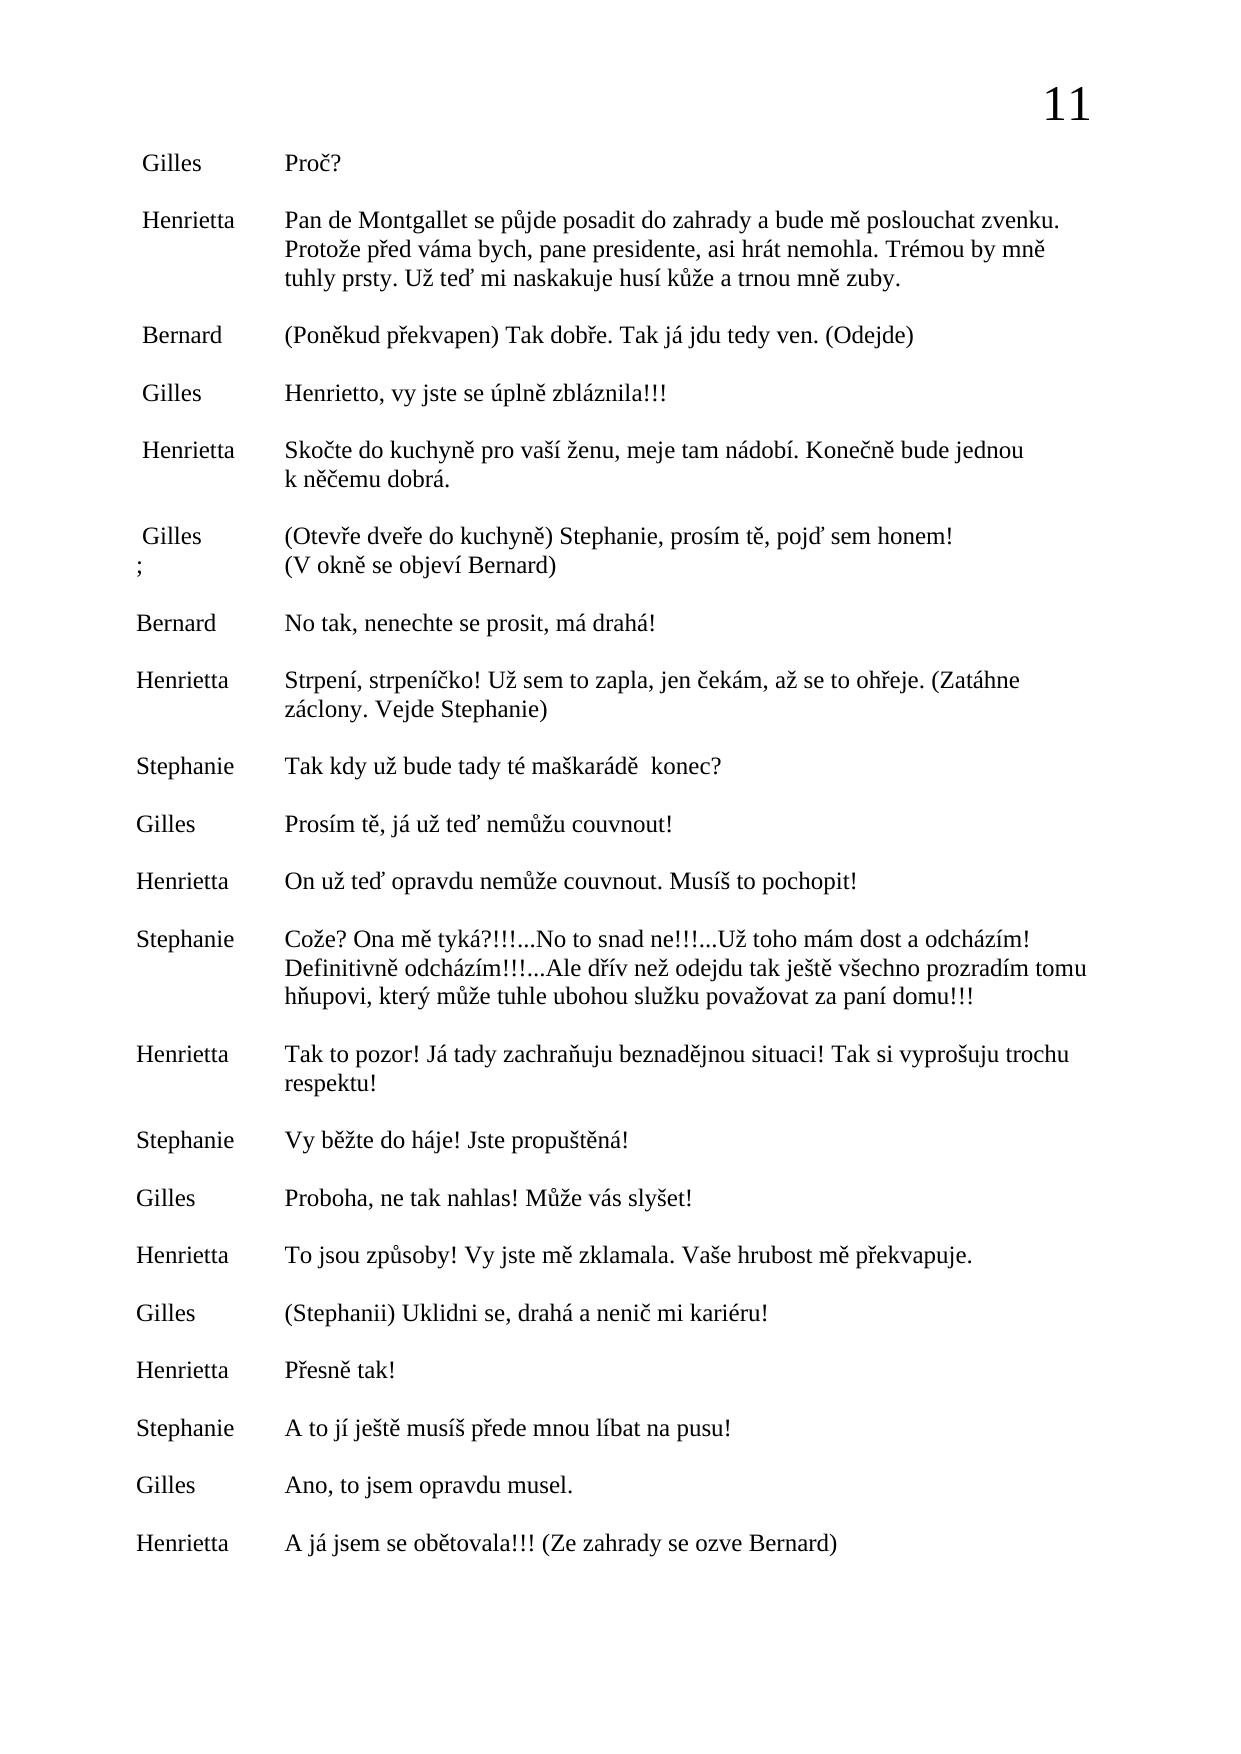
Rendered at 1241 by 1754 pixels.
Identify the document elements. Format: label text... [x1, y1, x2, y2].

text Henrietta Přesně tak! [136, 1355, 1092, 1384]
text Gilles Proč? [142, 148, 1092, 176]
text Gilles Prosím tě, já už teď nemůžu couvnout! [136, 809, 1092, 838]
text Henrietta To jsou způsoby! Vy jste mě zklamala. Vaše hrubost mě překvapuje. [136, 1240, 1092, 1269]
text Bernard (Poněkud překvapen) Tak dobře. Tak já jdu tedy ven. (Odejde) [142, 320, 1092, 349]
text Gilles Henrietto, vy jste se úplně zbláznila!!! [142, 378, 1092, 406]
text Gilles Ano, to jsem opravdu musel. [136, 1470, 1092, 1499]
text Henrietta Pan de Montgallet se půjde posadit do zahrady a bude mě poslouchat zvenku. Protože před váma bych, pane presidente, asi hrát nemohla. Trémou by mně tuhly prsty. Už teď mi naskakuje husí kůže a trnou mně zuby. [142, 205, 1092, 291]
text Gilles (Otevře dveře do kuchyně) Stephanie, prosím tě, pojď sem honem! [142, 521, 1092, 550]
text Henrietta Strpení, strpeníčko! Už sem to zapla, jen čekám, až se to ohřeje. (Zatáhne záclony. Vejde Stephanie) [136, 665, 1092, 723]
text Henrietta Skočte do kuchyně pro vaší ženu, meje tam nádobí. Konečně bude jednou k něčemu dobrá. [142, 435, 1092, 493]
text Stephanie Cože? Ona mě tyká?!!!...No to snad ne!!!...Už toho mám dost a odcházím! Definitivně odcházím!!!...Ale dřív než odejdu tak ještě všechno prozradím tomu hňupovi, který může tuhle ubohou služku považovat za paní domu!!! [136, 924, 1092, 1010]
text Gilles Proboha, ne tak nahlas! Může vás slyšet! [136, 1183, 1092, 1211]
text Stephanie Vy běžte do háje! Jste propuštěná! [136, 1125, 1092, 1154]
text Gilles (Stephanii) Uklidni se, drahá a nenič mi kariéru! [136, 1298, 1092, 1326]
text ; (V okně se objeví Bernard) [136, 550, 1092, 579]
text Henrietta A já jsem se obětovala!!! (Ze zahrady se ozve Bernard) [136, 1528, 1092, 1556]
text Bernard No tak, nenechte se prosit, má drahá! [136, 608, 1092, 636]
text Henrietta On už teď opravdu nemůže couvnout. Musíš to pochopit! [136, 866, 1092, 895]
text Henrietta Tak to pozor! Já tady zachraňuju beznadějnou situaci! Tak si vyprošuju trochu respektu! [136, 1039, 1092, 1096]
text Stephanie Tak kdy už bude tady té maškarádě konec? [136, 751, 1092, 780]
text Stephanie A to jí ještě musíš přede mnou líbat na pusu! [136, 1413, 1092, 1441]
